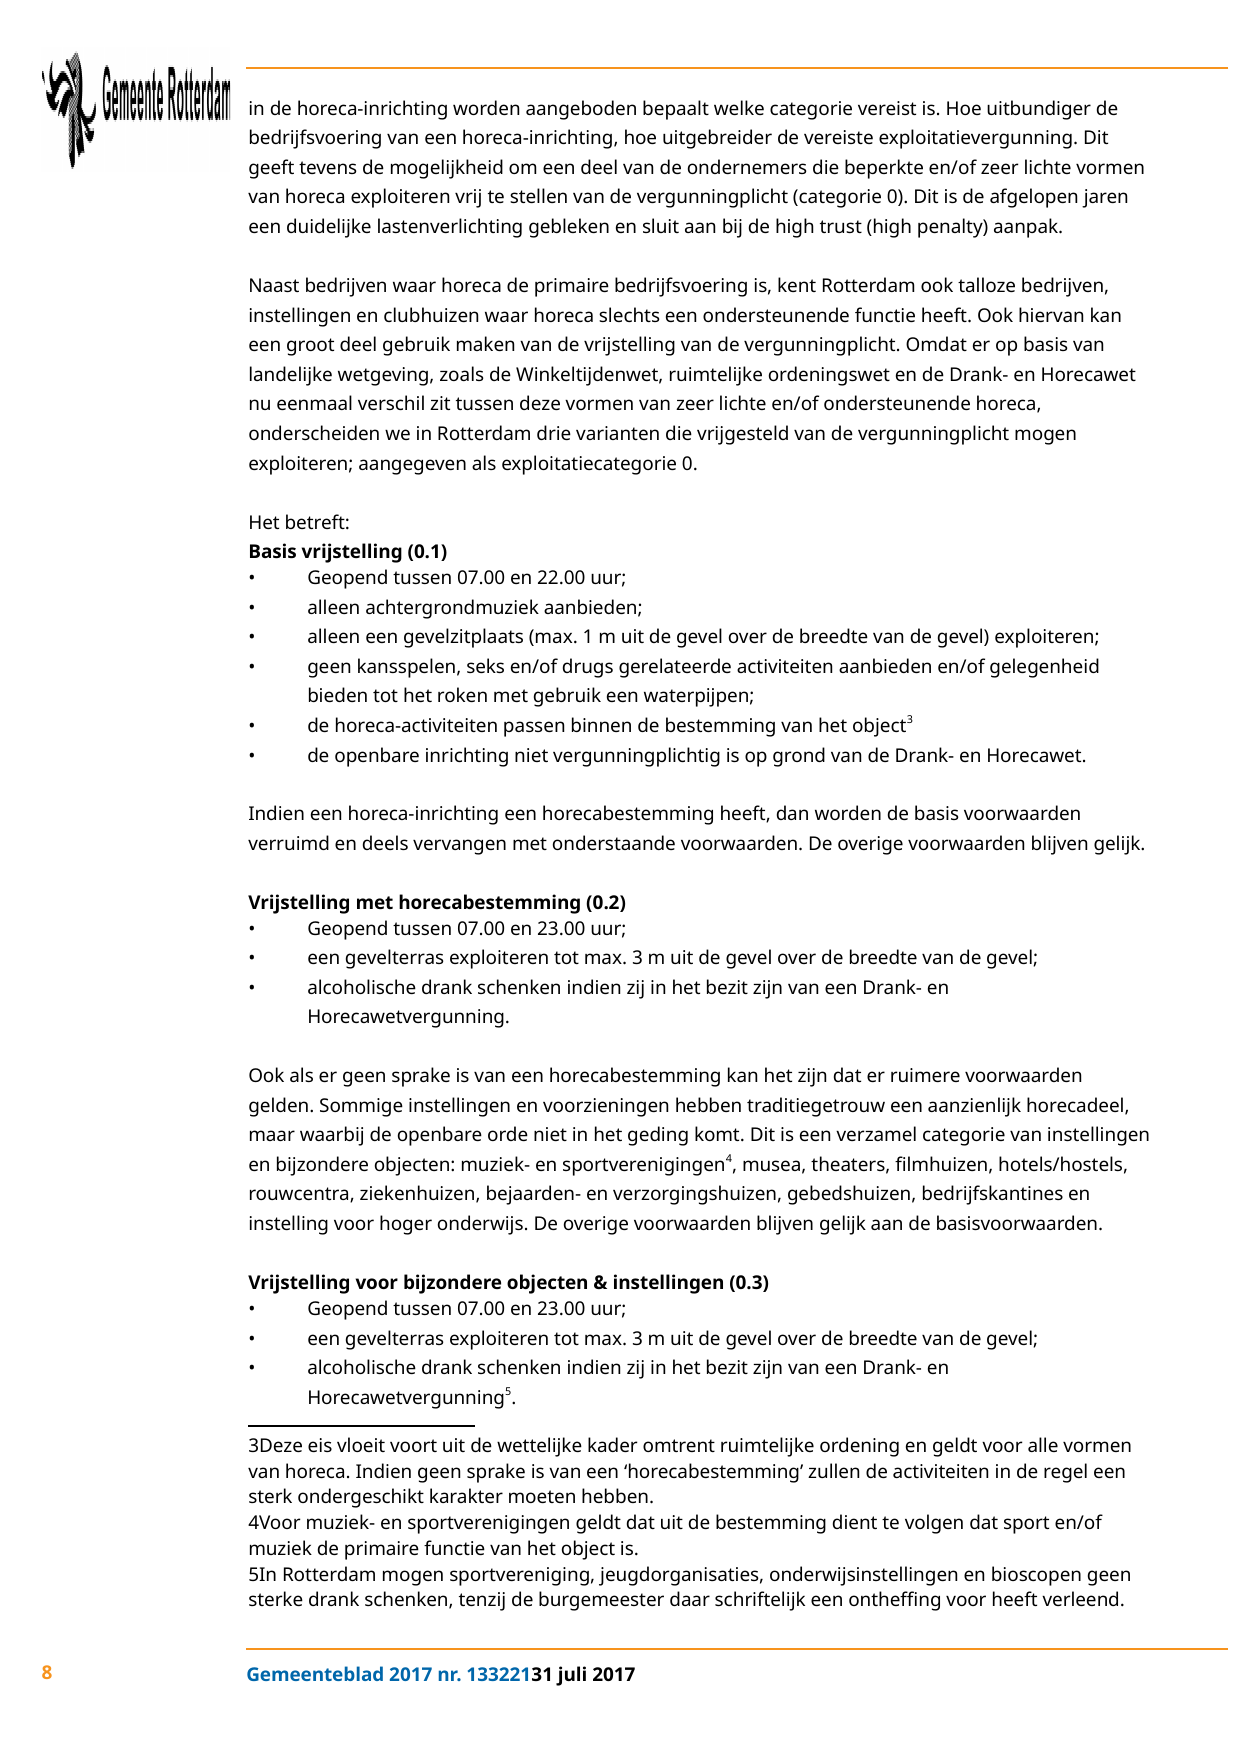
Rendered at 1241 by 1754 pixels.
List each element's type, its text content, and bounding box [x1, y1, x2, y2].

table_header Basis vrijstelling (0.1) [248, 539, 1152, 564]
table_header Vrijstelling met horecabestemming (0.2) [248, 889, 1152, 915]
text Indien een horeca-inrichting een horecabestemming heeft, dan worden de basis voorwaarden verruimd en deels vervangen met onderstaande voorwaarden. De overige voorwaarden blijven gelijk. [248, 800, 1152, 856]
text in de horeca-inrichting worden aangeboden bepaalt welke categorie vereist is. Hoe uitbundiger de bedrijfsvoering van een horeca-inrichting, hoe uitgebreider de vereiste exploitatievergunning. Dit geeft tevens de mogelijkheid om een deel van de ondernemers die beperkte en/of zeer lichte vormen van horeca exploiteren vrij te stellen van de vergunningplicht (categorie 0). Dit is de afgelopen jaren een duidelijke lastenverlichting gebleken en sluit aan bij de high trust (high penalty) aanpak. [248, 95, 1152, 239]
picture [41, 47, 231, 172]
table_cell Geopend tussen 07.00 en 22.00 uur; alleen achtergrondmuziek aanbieden; alleen een gevelzitplaats (max. 1 m uit de gevel over de breedte van de gevel) exploiteren; geen kansspelen, seks en/of drugs gerelateerde activiteiten aanbieden en/of gelegenheid bieden tot het roken met gebruik een waterpijpen; de horeca-activiteiten passen binnen de bestemming van het object de openbare inrichting niet vergunningplichtig is op grond van de Drank- en Horecawet. [248, 564, 1152, 768]
table_cell Geopend tussen 07.00 en 23.00 uur; een gevelterras exploiteren tot max. 3 m uit de gevel over de breedte van de gevel; alcoholische drank schenken indien zij in het bezit zijn van een Drank- en Horecawetvergunning. [248, 915, 1152, 1029]
table_header Vrijstelling voor bijzondere objecten & instellingen (0.3) [248, 1270, 1152, 1295]
text Het betreft: [248, 509, 1152, 535]
text Naast bedrijven waar horeca de primaire bedrijfsvoering is, kent Rotterdam ook talloze bedrijven, instellingen en clubhuizen waar horeca slechts een ondersteunende functie heeft. Ook hiervan kan een groot deel gebruik maken van de vrijstelling van de vergunningplicht. Omdat er op basis van landelijke wetgeving, zoals de Winkeltijdenwet, ruimtelijke ordeningswet en de Drank- en Horecawet nu eenmaal verschil zit tussen deze vormen van zeer lichte en/of ondersteunende horeca, onderscheiden we in Rotterdam drie varianten die vrijgesteld van de vergunningplicht mogen exploiteren; aangegeven als exploitatiecategorie 0. [248, 272, 1152, 476]
text Voor muziek- en sportverenigingen geldt dat uit de bestemming dient te volgen dat sport en/of muziek de primaire functie van het object is. [248, 1509, 1152, 1561]
text Ook als er geen sprake is van een horecabestemming kan het zijn dat er ruimere voorwaarden gelden. Sommige instellingen en voorzieningen hebben traditiegetrouw een aanzienlijk horecadeel, maar waarbij de openbare orde niet in het geding komt. Dit is een verzamel categorie van instellingen en bijzondere objecten: muziek- en sportverenigingen, musea, theaters, filmhuizen, hotels/hostels, rouwcentra, ziekenhuizen, bejaarden- en verzorgingshuizen, gebedshuizen, bedrijfskantines en instelling voor hoger onderwijs. De overige voorwaarden blijven gelijk aan de basisvoorwaarden. [248, 1062, 1152, 1236]
table_cell Geopend tussen 07.00 en 23.00 uur; een gevelterras exploiteren tot max. 3 m uit de gevel over de breedte van de gevel; alcoholische drank schenken indien zij in het bezit zijn van een Drank- en Horecawetvergunning. [248, 1295, 1152, 1410]
